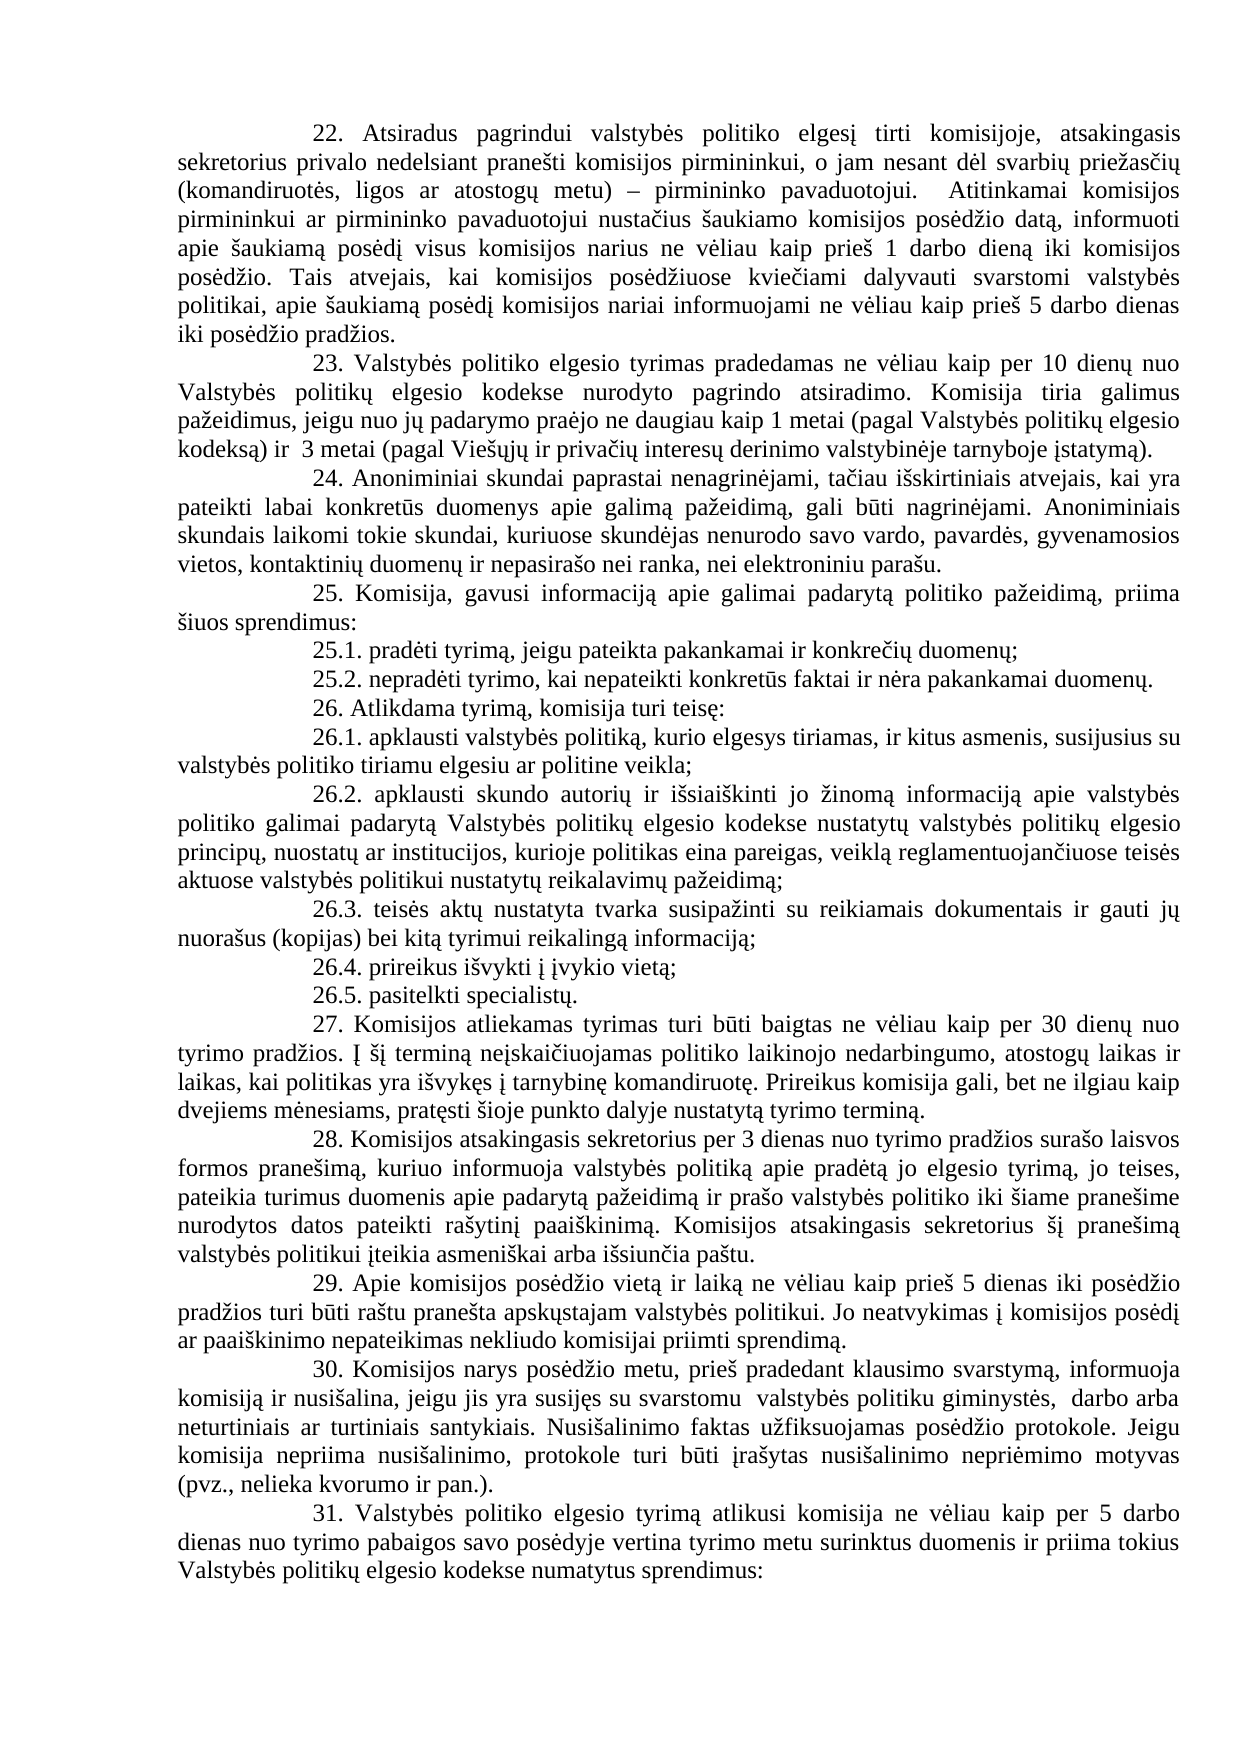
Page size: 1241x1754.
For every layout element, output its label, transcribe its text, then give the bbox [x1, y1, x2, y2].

text 22. Atsiradus pagrindui valstybės politiko elgesį tirti komisijoje, atsakingasis sekretorius privalo nedelsiant pranešti komisijos pirmininkui, o jam nesant dėl svarbių priežasčių (komandiruotės, ligos ar atostogų metu) – pirmininko pavaduotojui. Atitinkamai komisijos pirmininkui ar pirmininko pavaduotojui nustačius šaukiamo komisijos posėdžio datą, informuoti apie šaukiamą posėdį visus komisijos narius ne vėliau kaip prieš 1 darbo dieną iki komisijos posėdžio. Tais atvejais, kai komisijos posėdžiuose kviečiami dalyvauti svarstomi valstybės politikai, apie šaukiamą posėdį komisijos nariai informuojami ne vėliau kaip prieš 5 darbo dienas iki posėdžio pradžios. [177, 118, 1181, 348]
text 26.5. pasitelkti specialistų. [177, 981, 1181, 1009]
text 30. Komisijos narys posėdžio metu, prieš pradedant klausimo svarstymą, informuoja komisiją ir nusišalina, jeigu jis yra susijęs su svarstomu valstybės politiku giminystės, darbo arba neturtiniais ar turtiniais santykiais. Nusišalinimo faktas užfiksuojamas posėdžio protokole. Jeigu komisija nepriima nusišalinimo, protokole turi būti įrašytas nusišalinimo nepriėmimo motyvas (pvz., nelieka kvorumo ir pan.). [177, 1354, 1181, 1498]
text 31. Valstybės politiko elgesio tyrimą atlikusi komisija ne vėliau kaip per 5 darbo dienas nuo tyrimo pabaigos savo posėdyje vertina tyrimo metu surinktus duomenis ir priima tokius Valstybės politikų elgesio kodekse numatytus sprendimus: [177, 1498, 1181, 1584]
text 26.2. apklausti skundo autorių ir išsiaiškinti jo žinomą informaciją apie valstybės politiko galimai padarytą Valstybės politikų elgesio kodekse nustatytų valstybės politikų elgesio principų, nuostatų ar institucijos, kurioje politikas eina pareigas, veiklą reglamentuojančiuose teisės aktuose valstybės politikui nustatytų reikalavimų pažeidimą; [177, 779, 1181, 894]
text 26.3. teisės aktų nustatyta tvarka susipažinti su reikiamais dokumentais ir gauti jų nuorašus (kopijas) bei kitą tyrimui reikalingą informaciją; [177, 894, 1181, 952]
text 23. Valstybės politiko elgesio tyrimas pradedamas ne vėliau kaip per 10 dienų nuo Valstybės politikų elgesio kodekse nurodyto pagrindo atsiradimo. Komisija tiria galimus pažeidimus, jeigu nuo jų padarymo praėjo ne daugiau kaip 1 metai (pagal Valstybės politikų elgesio kodeksą) ir 3 metai (pagal Viešųjų ir privačių interesų derinimo valstybinėje tarnyboje įstatymą). [177, 348, 1181, 463]
text 27. Komisijos atliekamas tyrimas turi būti baigtas ne vėliau kaip per 30 dienų nuo tyrimo pradžios. Į šį terminą neįskaičiuojamas politiko laikinojo nedarbingumo, atostogų laikas ir laikas, kai politikas yra išvykęs į tarnybinę komandiruotę. Prireikus komisija gali, bet ne ilgiau kaip dvejiems mėnesiams, pratęsti šioje punkto dalyje nustatytą tyrimo terminą. [177, 1009, 1181, 1124]
text 26.4. prireikus išvykti į įvykio vietą; [177, 952, 1181, 981]
text 25.1. pradėti tyrimą, jeigu pateikta pakankamai ir konkrečių duomenų; [177, 636, 1181, 664]
text 25.2. nepradėti tyrimo, kai nepateikti konkretūs faktai ir nėra pakankamai duomenų. [177, 664, 1181, 693]
text 29. Apie komisijos posėdžio vietą ir laiką ne vėliau kaip prieš 5 dienas iki posėdžio pradžios turi būti raštu pranešta apskųstajam valstybės politikui. Jo neatvykimas į komisijos posėdį ar paaiškinimo nepateikimas nekliudo komisijai priimti sprendimą. [177, 1268, 1181, 1354]
text 26. Atlikdama tyrimą, komisija turi teisę: [177, 693, 1181, 722]
text 28. Komisijos atsakingasis sekretorius per 3 dienas nuo tyrimo pradžios surašo laisvos formos pranešimą, kuriuo informuoja valstybės politiką apie pradėtą jo elgesio tyrimą, jo teises, pateikia turimus duomenis apie padarytą pažeidimą ir prašo valstybės politiko iki šiame pranešime nurodytos datos pateikti rašytinį paaiškinimą. Komisijos atsakingasis sekretorius šį pranešimą valstybės politikui įteikia asmeniškai arba išsiunčia paštu. [177, 1124, 1181, 1268]
text 24. Anoniminiai skundai paprastai nenagrinėjami, tačiau išskirtiniais atvejais, kai yra pateikti labai konkretūs duomenys apie galimą pažeidimą, gali būti nagrinėjami. Anoniminiais skundais laikomi tokie skundai, kuriuose skundėjas nenurodo savo vardo, pavardės, gyvenamosios vietos, kontaktinių duomenų ir nepasirašo nei ranka, nei elektroniniu parašu. [177, 463, 1181, 578]
text 26.1. apklausti valstybės politiką, kurio elgesys tiriamas, ir kitus asmenis, susijusius su valstybės politiko tiriamu elgesiu ar politine veikla; [177, 722, 1181, 779]
text 25. Komisija, gavusi informaciją apie galimai padarytą politiko pažeidimą, priima šiuos sprendimus: [177, 578, 1181, 636]
